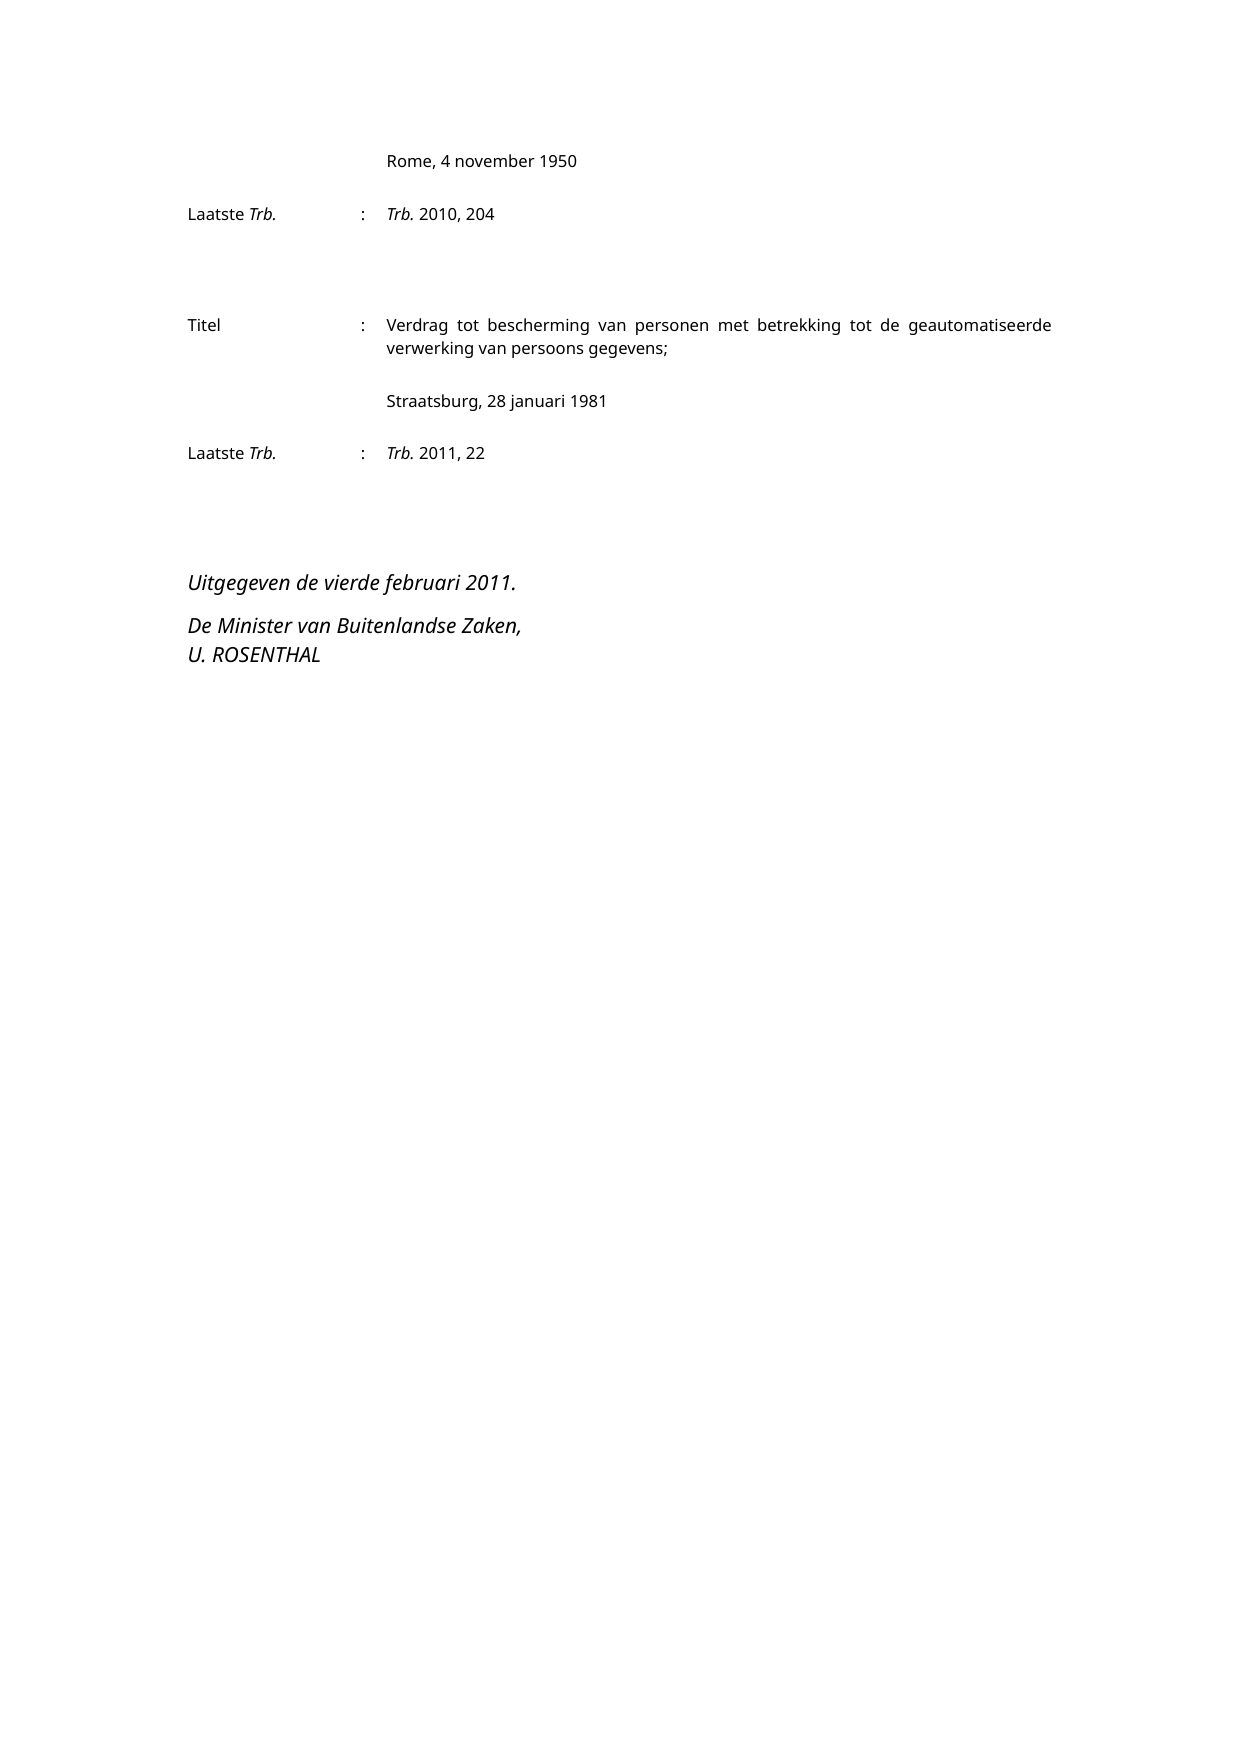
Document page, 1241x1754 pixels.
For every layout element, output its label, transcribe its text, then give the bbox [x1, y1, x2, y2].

table_cell Trb. 2010, 204 [386, 203, 1053, 255]
table_cell [386, 255, 1053, 314]
table_cell : [361, 314, 386, 442]
table_cell : [361, 203, 386, 255]
table_header [188, 150, 361, 203]
table_cell Laatste Trb. [188, 442, 361, 495]
table_cell [361, 255, 386, 314]
table_cell Titel [188, 314, 361, 442]
text Uitgegeven de vierde februari 2011. [187, 568, 1053, 597]
table_cell Laatste Trb. [188, 203, 361, 255]
table_header Rome, 4 november 1950 [386, 150, 1053, 203]
table_cell [188, 255, 361, 314]
table_cell : [361, 442, 386, 495]
table_cell Trb. 2011, 22 [386, 442, 1053, 495]
table_header [361, 150, 386, 203]
table_cell Verdrag tot bescherming van personen met betrekking tot de geautomatiseerde verwerking van persoons gegevens; Straatsburg, 28 januari 1981 [386, 314, 1053, 442]
text De Minister van Buitenlandse Zaken, [187, 612, 1053, 640]
text U. ROSENTHAL [187, 640, 1053, 668]
